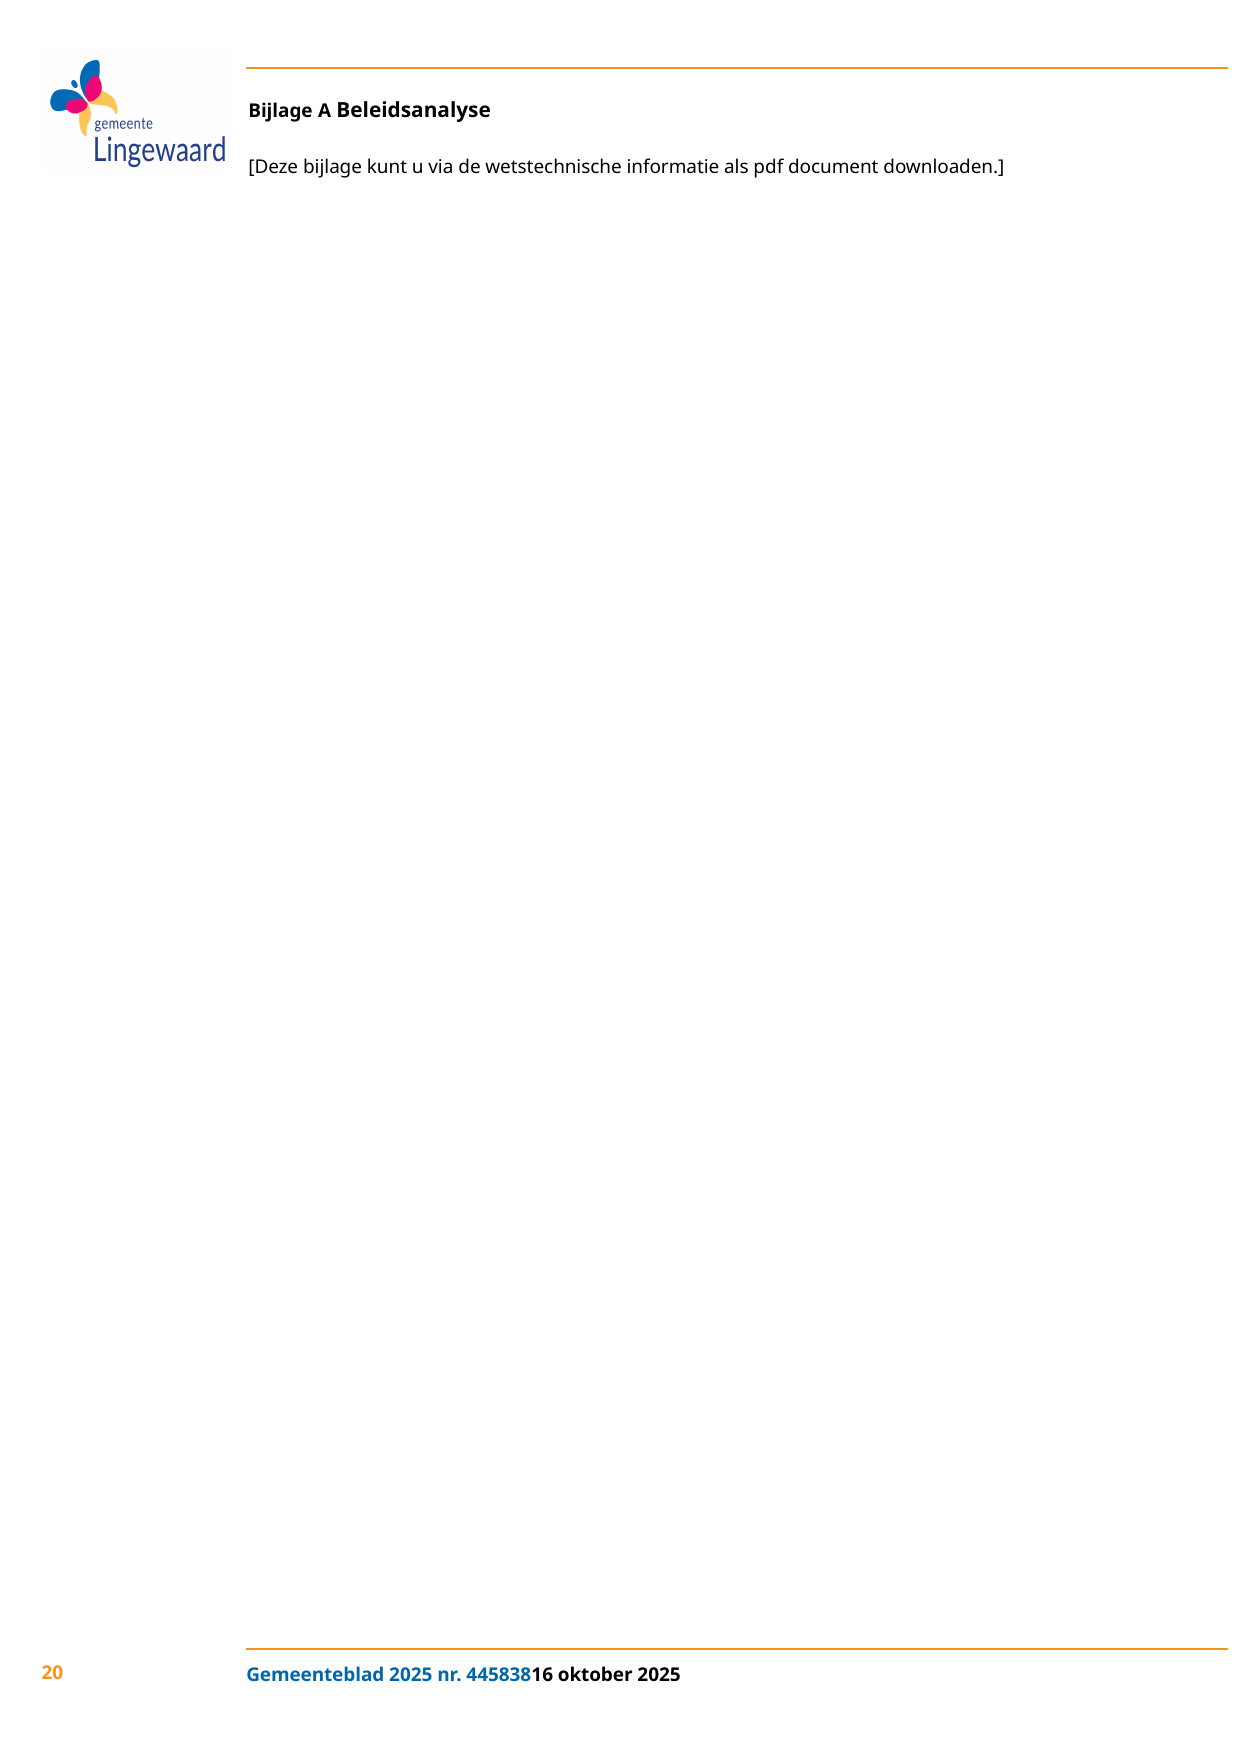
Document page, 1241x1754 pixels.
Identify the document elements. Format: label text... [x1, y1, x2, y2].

text [Deze bijlage kunt u via de wetstechnische informatie als pdf document downloaden.] [248, 153, 1152, 179]
text Bijlage A Beleidsanalyse [248, 95, 1152, 123]
picture [41, 47, 231, 172]
